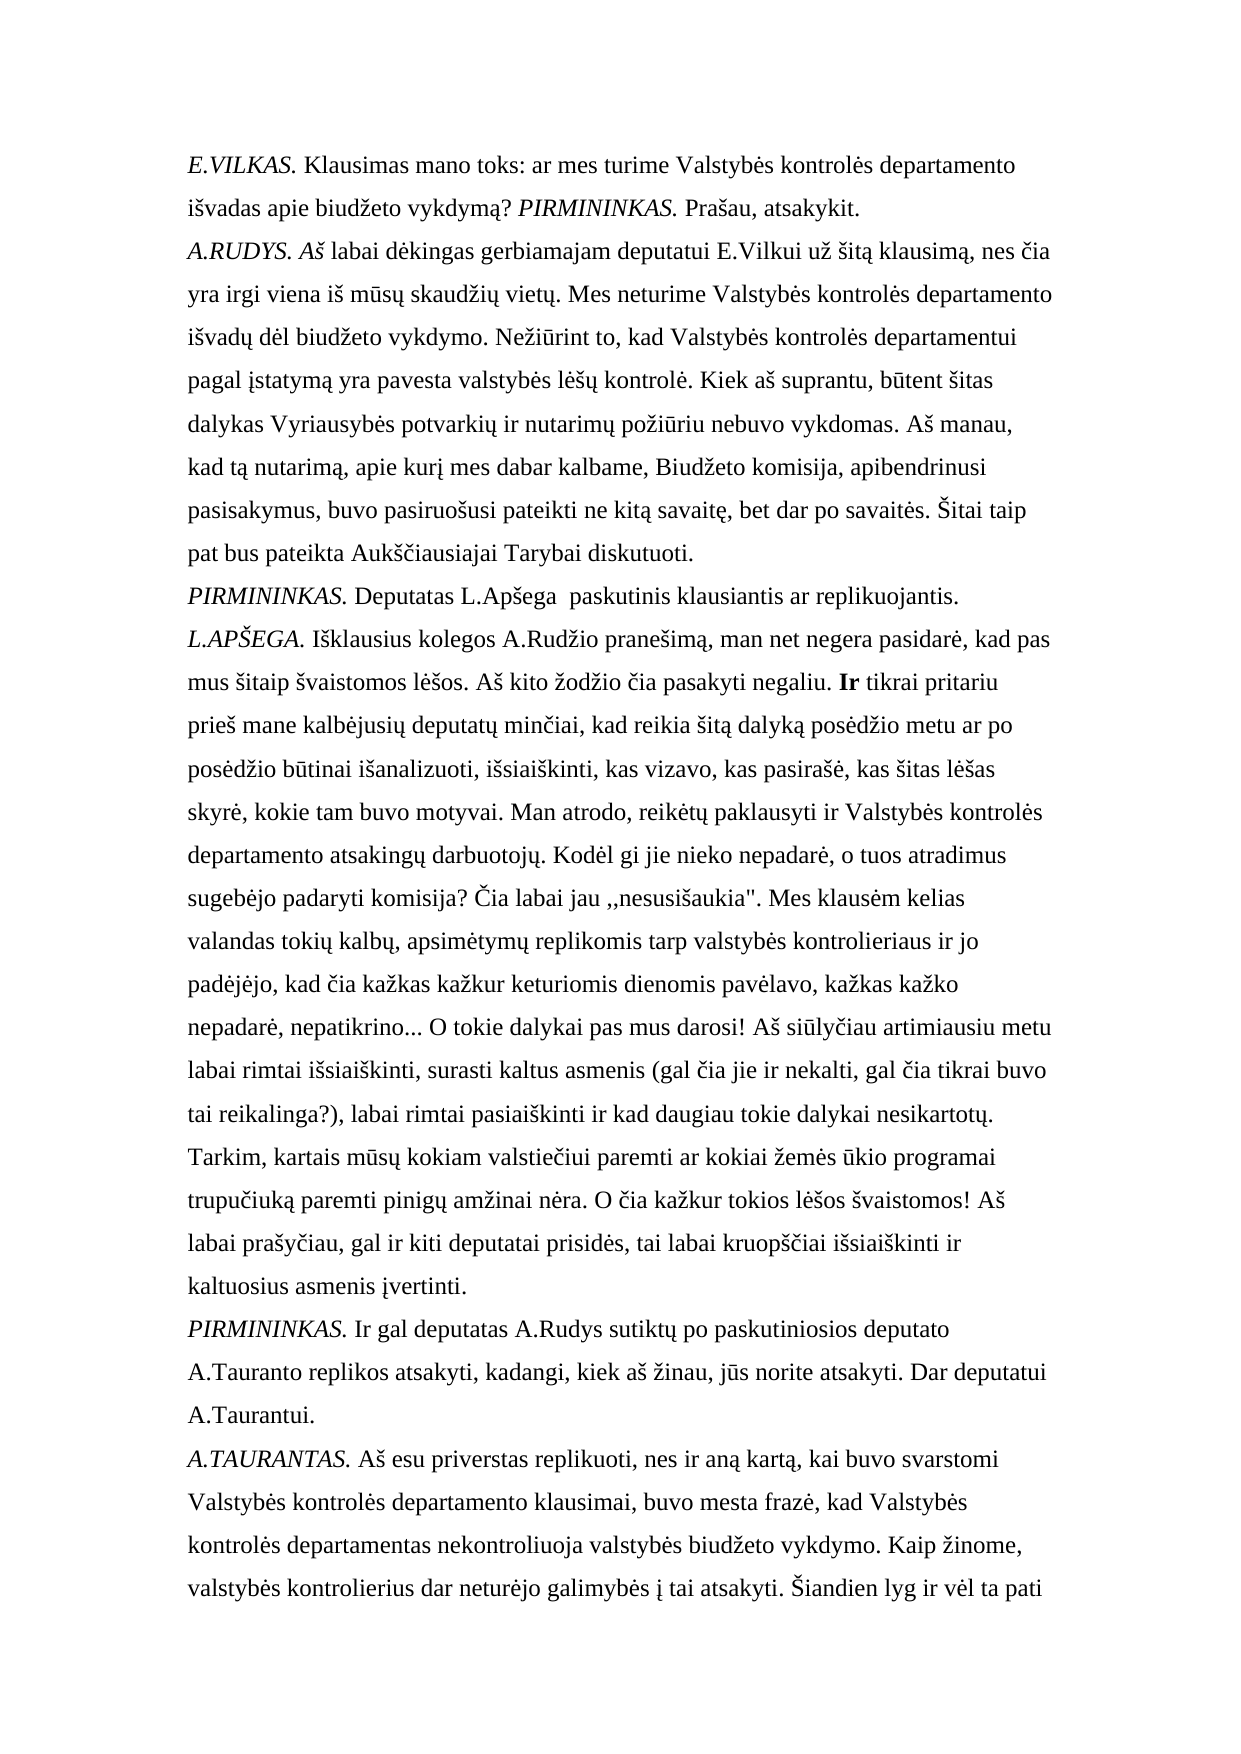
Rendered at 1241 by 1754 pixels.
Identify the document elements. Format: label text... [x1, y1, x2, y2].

text PIRMININKAS. Ir gal deputatas A.Rudys sutiktų po paskutiniosios deputato A.Tauranto replikos atsakyti, kadangi, kiek aš žinau, jūs norite atsakyti. Dar deputatui A.Taurantui. [187, 1314, 1053, 1429]
text L.APŠEGA. Išklausius kolegos A.Rudžio pranešimą, man net negera pasidarė, kad pas mus šitaip švaistomos lėšos. Aš kito žodžio čia pasakyti negaliu. Ir tikrai pritariu prieš mane kalbėjusių deputatų minčiai, kad reikia šitą dalyką posėdžio metu ar po posėdžio būtinai išanalizuoti, išsiaiškinti, kas vizavo, kas pasirašė, kas šitas lėšas skyrė, kokie tam buvo motyvai. Man atrodo, reikėtų paklausyti ir Valstybės kontrolės departamento atsakingų darbuotojų. Kodėl gi jie nieko nepadarė, o tuos atradimus sugebėjo padaryti komisija? Čia labai jau ,,nesusišaukia". Mes klausėm kelias valandas tokių kalbų, apsimėtymų replikomis tarp valstybės kontrolieriaus ir jo padėjėjo, kad čia kažkas kažkur keturiomis dienomis pavėlavo, kažkas kažko nepadarė, nepatikrino... O tokie dalykai pas mus darosi! Aš siūlyčiau artimiausiu metu labai rimtai išsiaiškinti, surasti kaltus asmenis (gal čia jie ir nekalti, gal čia tikrai buvo tai reikalinga?), labai rimtai pasiaiškinti ir kad daugiau tokie dalykai nesikartotų. Tarkim, kartais mūsų kokiam valstiečiui paremti ar kokiai žemės ūkio programai trupučiuką paremti pinigų amžinai nėra. O čia kažkur tokios lėšos švaistomos! Aš labai prašyčiau, gal ir kiti deputatai prisidės, tai labai kruopščiai išsiaiškinti ir kaltuosius asmenis įvertinti. [187, 624, 1053, 1300]
text A.TAURANTAS. Aš esu priverstas replikuoti, nes ir aną kartą, kai buvo svarstomi Valstybės kontrolės departamento klausimai, buvo mesta frazė, kad Valstybės kontrolės departamentas nekontroliuoja valstybės biudžeto vykdymo. Kaip žinome, valstybės kontrolierius dar neturėjo galimybės į tai atsakyti. Šiandien lyg ir vėl ta pati [187, 1444, 1053, 1602]
text PIRMININKAS. Deputatas L.Apšega paskutinis klausiantis ar replikuojantis. [187, 581, 1053, 610]
text E.VILKAS. Klausimas mano toks: ar mes turime Valstybės kontrolės departamento išvadas apie biudžeto vykdymą? PIRMININKAS. Prašau, atsakykit. [187, 150, 1053, 222]
text A.RUDYS. Aš labai dėkingas gerbiamajam deputatui E.Vilkui už šitą klausimą, nes čia yra irgi viena iš mūsų skaudžių vietų. Mes neturime Valstybės kontrolės departamento išvadų dėl biudžeto vykdymo. Nežiūrint to, kad Valstybės kontrolės departamentui pagal įstatymą yra pavesta valstybės lėšų kontrolė. Kiek aš suprantu, būtent šitas dalykas Vyriausybės potvarkių ir nutarimų požiūriu nebuvo vykdomas. Aš manau, kad tą nutarimą, apie kurį mes dabar kalbame, Biudžeto komisija, apibendrinusi pasisakymus, buvo pasiruošusi pateikti ne kitą savaitę, bet dar po savaitės. Šitai taip pat bus pateikta Aukščiausiajai Tarybai diskutuoti. [187, 236, 1053, 567]
